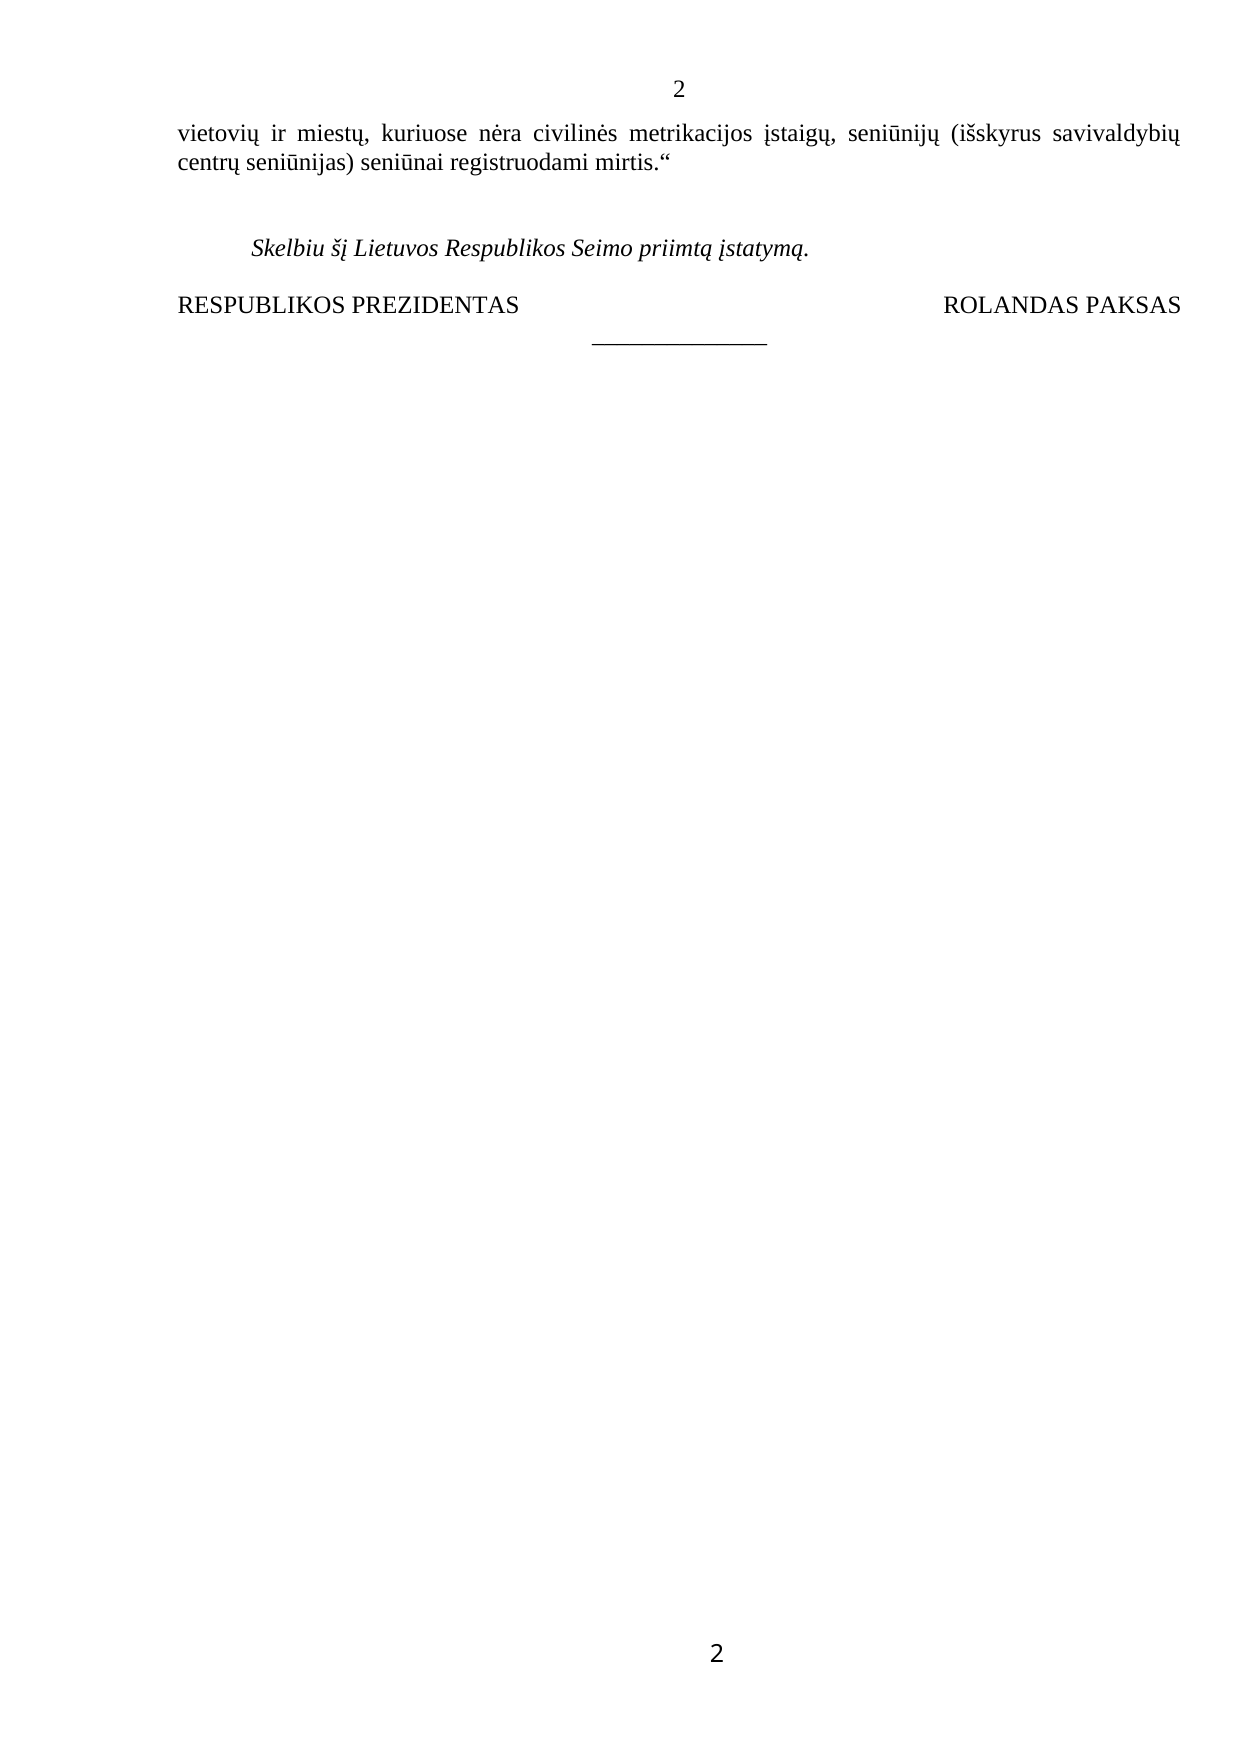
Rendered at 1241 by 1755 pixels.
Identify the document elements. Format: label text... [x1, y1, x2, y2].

text ______________ [177, 319, 1181, 348]
text Skelbiu šį Lietuvos Respublikos Seimo priimtą įstatymą. [177, 233, 1181, 262]
text RESPUBLIKOS PREZIDENTAS ROLANDAS PAKSAS [177, 291, 1181, 319]
text vietovių ir miestų, kuriuose nėra civilinės metrikacijos įstaigų, seniūnijų (išskyrus savivaldybių centrų seniūnijas) seniūnai registruodami mirtis.“ [177, 118, 1181, 176]
